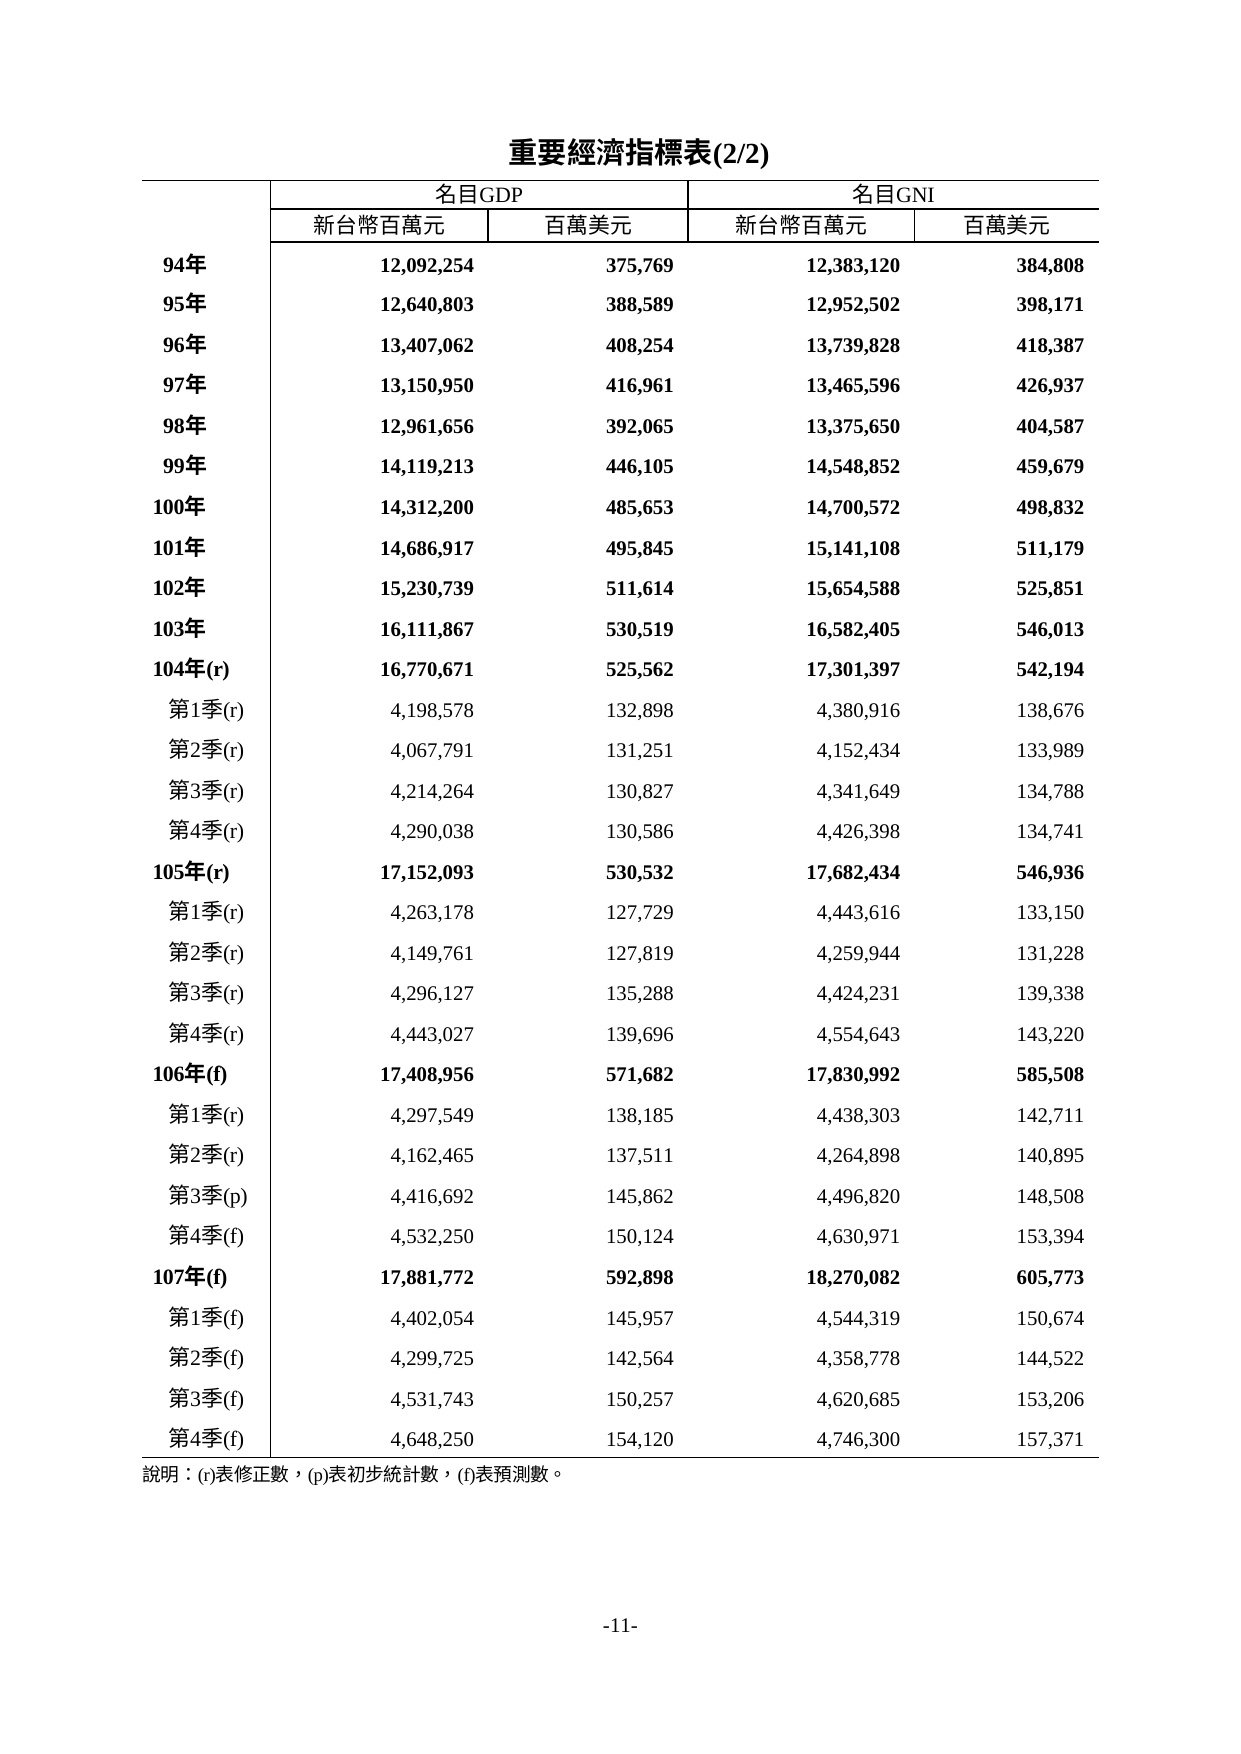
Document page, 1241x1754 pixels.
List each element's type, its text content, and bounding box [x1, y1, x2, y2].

table_cell 133,989 [915, 728, 1098, 768]
table_cell 4,152,434 [688, 728, 914, 768]
table_cell 485,653 [488, 484, 688, 525]
table_cell 第3季(r) [142, 971, 270, 1011]
table_cell 100年 [142, 484, 270, 525]
table_cell 13,407,062 [271, 322, 488, 363]
table_cell 4,198,578 [271, 687, 488, 727]
table_cell 4,648,250 [271, 1416, 488, 1457]
table_cell 546,936 [915, 849, 1098, 889]
table_cell 第2季(r) [142, 1133, 270, 1173]
table_cell 530,519 [488, 606, 688, 646]
table_cell 17,830,992 [688, 1052, 914, 1092]
table_cell 第1季(r) [142, 890, 270, 930]
table_cell 398,171 [915, 282, 1098, 322]
table_cell 546,013 [915, 606, 1098, 646]
table_cell 4,402,054 [271, 1295, 488, 1335]
table_header 名目GNI [689, 181, 1098, 208]
table_cell 4,746,300 [688, 1416, 914, 1457]
table_cell 4,438,303 [688, 1092, 914, 1133]
table_cell 第4季(r) [142, 1011, 270, 1052]
table_cell 94年 [142, 241, 270, 282]
table_cell 第2季(f) [142, 1335, 270, 1376]
table_cell 4,531,743 [271, 1376, 488, 1416]
table_cell 4,443,616 [688, 890, 914, 930]
table_cell 12,383,120 [688, 243, 914, 282]
table_cell 4,290,038 [271, 809, 488, 849]
table_cell 14,548,852 [688, 444, 914, 484]
table_cell 13,375,650 [688, 403, 914, 444]
table_cell 404,587 [915, 403, 1098, 444]
table_cell 4,443,027 [271, 1011, 488, 1052]
table_cell 153,394 [915, 1214, 1098, 1254]
table_cell 408,254 [488, 322, 688, 363]
table_cell 139,338 [915, 971, 1098, 1011]
table_cell 144,522 [915, 1335, 1098, 1376]
table_cell 99年 [142, 444, 270, 484]
table_cell 15,141,108 [688, 525, 914, 565]
table_cell 498,832 [915, 484, 1098, 525]
table_cell 4,214,264 [271, 768, 488, 808]
table_cell 4,426,398 [688, 809, 914, 849]
table_cell 第4季(f) [142, 1416, 270, 1457]
table_cell 13,465,596 [688, 363, 914, 403]
table_cell 375,769 [488, 243, 688, 282]
table_cell 157,371 [915, 1416, 1098, 1457]
table_cell 130,586 [488, 809, 688, 849]
table_cell 148,508 [915, 1173, 1098, 1214]
table_cell 第1季(r) [142, 1092, 270, 1133]
table_cell 138,676 [915, 687, 1098, 727]
table_cell 4,416,692 [271, 1173, 488, 1214]
table_cell 143,220 [915, 1011, 1098, 1052]
table_cell 592,898 [488, 1254, 688, 1295]
table_cell 17,301,397 [688, 646, 914, 687]
table_cell 392,065 [488, 403, 688, 444]
table_cell 第3季(f) [142, 1376, 270, 1416]
table_cell 4,496,820 [688, 1173, 914, 1214]
table_cell 140,895 [915, 1133, 1098, 1173]
table_cell 4,630,971 [688, 1214, 914, 1254]
table_cell 97年 [142, 363, 270, 403]
table_cell 134,741 [915, 809, 1098, 849]
table_cell 17,408,956 [271, 1052, 488, 1092]
table_cell 16,111,867 [271, 606, 488, 646]
table_cell 第2季(r) [142, 930, 270, 971]
table_cell 150,257 [488, 1376, 688, 1416]
table_cell 4,380,916 [688, 687, 914, 727]
table_cell 585,508 [915, 1052, 1098, 1092]
table_cell 新台幣百萬元 [689, 210, 914, 241]
table_cell 132,898 [488, 687, 688, 727]
table_cell 133,150 [915, 890, 1098, 930]
table_cell 107年(f) [142, 1254, 270, 1295]
table_cell 4,296,127 [271, 971, 488, 1011]
table_cell 17,152,093 [271, 849, 488, 889]
table_cell 98年 [142, 403, 270, 444]
text 重要經濟指標表(2/2) [179, 130, 1098, 172]
table_cell 130,827 [488, 768, 688, 808]
table_cell 103年 [142, 606, 270, 646]
table_cell 16,770,671 [271, 646, 488, 687]
table_cell 459,679 [915, 444, 1098, 484]
table_cell 14,686,917 [271, 525, 488, 565]
table_cell 104年(r) [142, 646, 270, 687]
table_cell 542,194 [915, 646, 1098, 687]
table_cell 150,674 [915, 1295, 1098, 1335]
table_cell 第3季(p) [142, 1173, 270, 1214]
table_cell 4,259,944 [688, 930, 914, 971]
table_cell 139,696 [488, 1011, 688, 1052]
table_cell 14,119,213 [271, 444, 488, 484]
table_cell 第2季(r) [142, 728, 270, 768]
table_cell 12,640,803 [271, 282, 488, 322]
table_cell 第3季(r) [142, 768, 270, 808]
table_cell 12,092,254 [271, 243, 488, 282]
table_cell 131,228 [915, 930, 1098, 971]
table_cell 153,206 [915, 1376, 1098, 1416]
table_cell 4,532,250 [271, 1214, 488, 1254]
table_cell 新台幣百萬元 [271, 210, 487, 241]
text 說明：(r)表修正數，(p)表初步統計數，(f)表預測數。 [142, 1458, 1098, 1487]
table_cell 137,511 [488, 1133, 688, 1173]
table_cell 4,358,778 [688, 1335, 914, 1376]
table_cell 101年 [142, 525, 270, 565]
table_cell 18,270,082 [688, 1254, 914, 1295]
table_cell 127,729 [488, 890, 688, 930]
table_cell 142,564 [488, 1335, 688, 1376]
table_cell 第4季(f) [142, 1214, 270, 1254]
table_cell 530,532 [488, 849, 688, 889]
table_cell 12,961,656 [271, 403, 488, 444]
table_cell 145,862 [488, 1173, 688, 1214]
table_cell 605,773 [915, 1254, 1098, 1295]
table_cell 416,961 [488, 363, 688, 403]
table_cell 135,288 [488, 971, 688, 1011]
table_cell 15,654,588 [688, 565, 914, 606]
table_cell 13,739,828 [688, 322, 914, 363]
table_cell 102年 [142, 565, 270, 606]
table_cell 138,185 [488, 1092, 688, 1133]
table_cell 418,387 [915, 322, 1098, 363]
table_cell 百萬美元 [915, 210, 1098, 241]
table_cell 511,614 [488, 565, 688, 606]
table_cell 17,682,434 [688, 849, 914, 889]
table_cell 154,120 [488, 1416, 688, 1457]
table_cell 15,230,739 [271, 565, 488, 606]
table_cell 571,682 [488, 1052, 688, 1092]
table_cell 96年 [142, 322, 270, 363]
table_cell 426,937 [915, 363, 1098, 403]
table_cell 106年(f) [142, 1052, 270, 1092]
table_cell 4,263,178 [271, 890, 488, 930]
table_cell 4,554,643 [688, 1011, 914, 1052]
table_cell 4,264,898 [688, 1133, 914, 1173]
table_cell 4,341,649 [688, 768, 914, 808]
table_cell 127,819 [488, 930, 688, 971]
table_cell 4,620,685 [688, 1376, 914, 1416]
table_cell 百萬美元 [489, 210, 687, 241]
table_cell 4,067,791 [271, 728, 488, 768]
table_cell 511,179 [915, 525, 1098, 565]
table_cell 13,150,950 [271, 363, 488, 403]
table_cell 134,788 [915, 768, 1098, 808]
table_cell 525,851 [915, 565, 1098, 606]
table_cell 4,299,725 [271, 1335, 488, 1376]
table_cell 131,251 [488, 728, 688, 768]
table_cell 第4季(r) [142, 809, 270, 849]
table_cell 第1季(f) [142, 1295, 270, 1335]
table_cell 446,105 [488, 444, 688, 484]
table_cell 150,124 [488, 1214, 688, 1254]
table_header 名目GDP [271, 181, 687, 208]
table_cell 95年 [142, 282, 270, 322]
table_cell 14,700,572 [688, 484, 914, 525]
table_cell 388,589 [488, 282, 688, 322]
table_cell 16,582,405 [688, 606, 914, 646]
table_cell 12,952,502 [688, 282, 914, 322]
table_cell 4,544,319 [688, 1295, 914, 1335]
table_cell 105年(r) [142, 849, 270, 889]
table_cell 495,845 [488, 525, 688, 565]
table_cell 384,808 [915, 243, 1098, 282]
table_cell 525,562 [488, 646, 688, 687]
table_cell 4,162,465 [271, 1133, 488, 1173]
table_cell 14,312,200 [271, 484, 488, 525]
table_cell 4,297,549 [271, 1092, 488, 1133]
table_cell 4,424,231 [688, 971, 914, 1011]
table_cell 第1季(r) [142, 687, 270, 727]
table_cell 142,711 [915, 1092, 1098, 1133]
table_cell 17,881,772 [271, 1254, 488, 1295]
table_header [142, 181, 270, 241]
table_cell 4,149,761 [271, 930, 488, 971]
table_cell 145,957 [488, 1295, 688, 1335]
